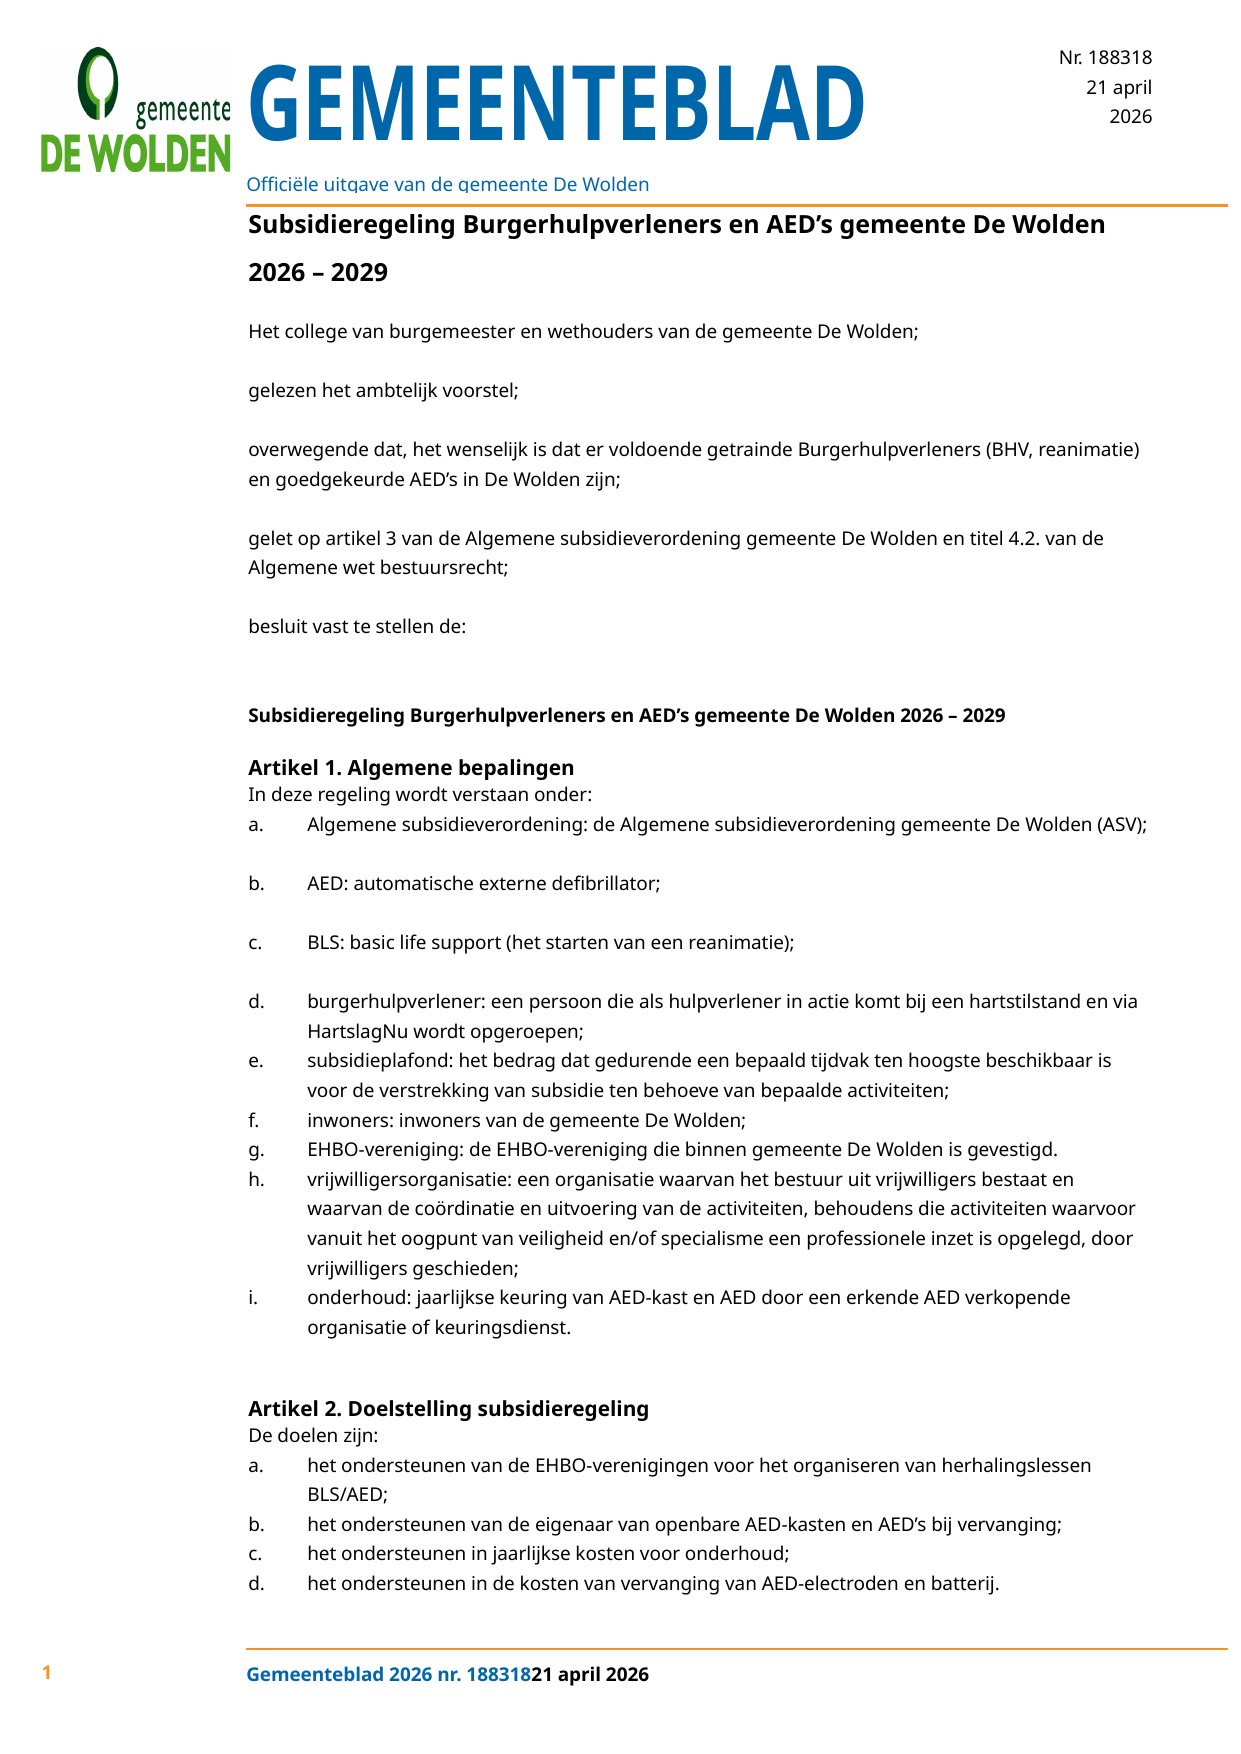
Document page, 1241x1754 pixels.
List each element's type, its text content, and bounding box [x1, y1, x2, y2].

list het ondersteunen in jaarlijkse kosten voor onderhoud; [248, 1541, 1152, 1566]
picture [41, 47, 231, 172]
text gelet op artikel 3 van de Algemene subsidieverordening gemeente De Wolden en titel 4.2. van de Algemene wet bestuursrecht; [248, 525, 1152, 580]
text Het college van burgemeester en wethouders van de gemeente De Wolden; [248, 318, 1152, 344]
text gelezen het ambtelijk voorstel; [248, 377, 1152, 403]
text overwegende dat, het wenselijk is dat er voldoende getrainde Burgerhulpverleners (BHV, reanimatie) en goedgekeurde AED’s in De Wolden zijn; [248, 436, 1152, 492]
list burgerhulpverlener: een persoon die als hulpverlener in actie komt bij een hartstilstand en via HartslagNu wordt opgeroepen; [248, 988, 1152, 1044]
list EHBO-vereniging: de EHBO-vereniging die binnen gemeente De Wolden is gevestigd. [248, 1136, 1152, 1162]
text Artikel 2. Doelstelling subsidieregeling [248, 1394, 1152, 1422]
list AED: automatische externe defibrillator; [248, 870, 1152, 896]
list subsidieplafond: het bedrag dat gedurende een bepaald tijdvak ten hoogste beschikbaar is voor de verstrekking van subsidie ten behoeve van bepaalde activiteiten; [248, 1048, 1152, 1103]
text In deze regeling wordt verstaan onder: [248, 781, 1152, 807]
list het ondersteunen in de kosten van vervanging van AED-electroden en batterij. [248, 1570, 1152, 1596]
text Artikel 1. Algemene bepalingen [248, 753, 1152, 781]
text De doelen zijn: [248, 1422, 1152, 1448]
text besluit vast te stellen de: [248, 614, 1152, 639]
list onderhoud: jaarlijkse keuring van AED-kast en AED door een erkende AED verkopende organisatie of keuringsdienst. [248, 1284, 1152, 1339]
list BLS: basic life support (het starten van een reanimatie); [248, 929, 1152, 955]
list Algemene subsidieverordening: de Algemene subsidieverordening gemeente De Wolden (ASV); [248, 811, 1152, 837]
list het ondersteunen van de EHBO-verenigingen voor het organiseren van herhalingslessen BLS/AED; [248, 1452, 1152, 1507]
text Subsidieregeling Burgerhulpverleners en AED’s gemeente De Wolden 2026 – 2029 [248, 207, 1152, 288]
list vrijwilligersorganisatie: een organisatie waarvan het bestuur uit vrijwilligers bestaat en waarvan de coördinatie en uitvoering van de activiteiten, behoudens die activiteiten waarvoor vanuit het oogpunt van veiligheid en/of specialisme een professionele inzet is opgelegd, door vrijwilligers geschieden; [248, 1166, 1152, 1280]
list het ondersteunen van de eigenaar van openbare AED-kasten en AED’s bij vervanging; [248, 1511, 1152, 1537]
text Subsidieregeling Burgerhulpverleners en AED’s gemeente De Wolden 2026 – 2029 [248, 702, 1152, 728]
list inwoners: inwoners van de gemeente De Wolden; [248, 1107, 1152, 1132]
